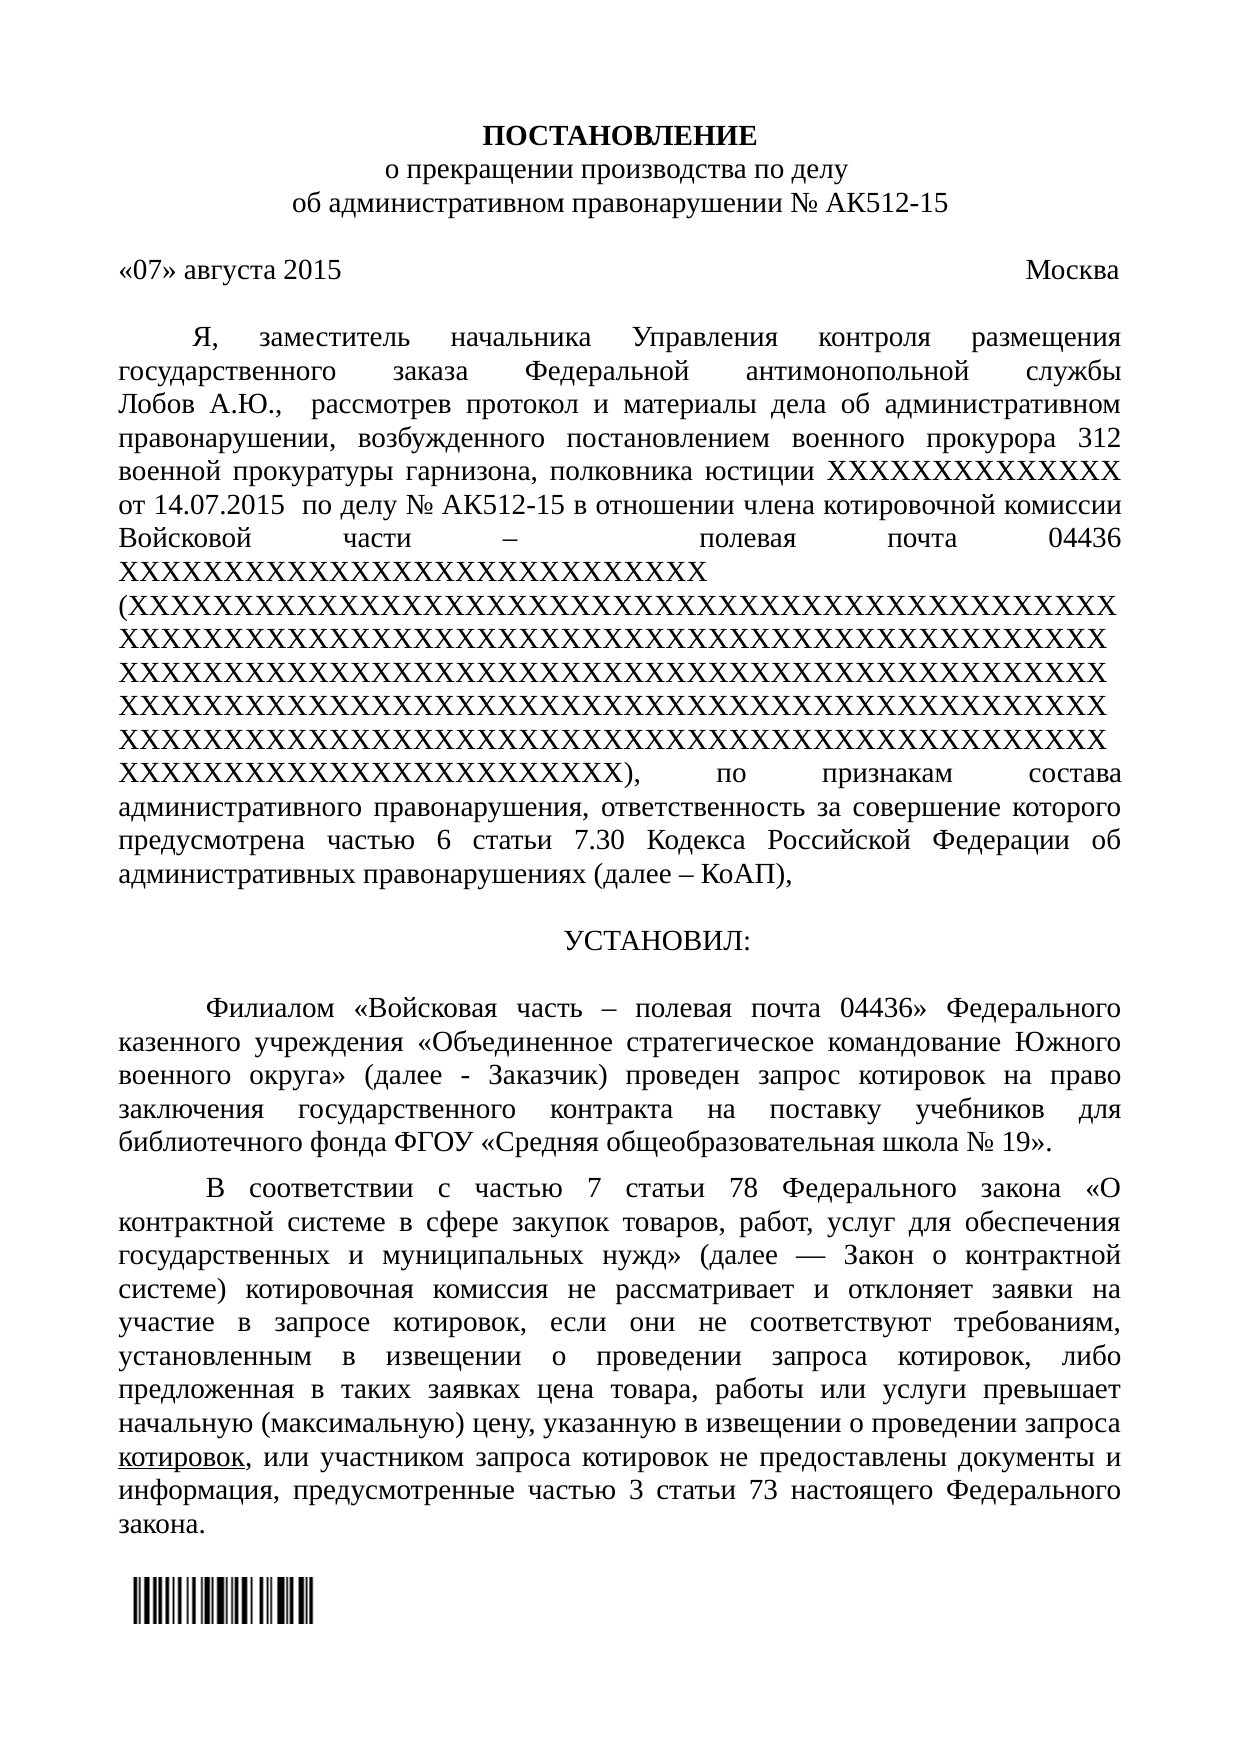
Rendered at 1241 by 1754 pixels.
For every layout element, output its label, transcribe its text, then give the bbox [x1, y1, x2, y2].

text УСТАНОВИЛ: [118, 923, 1122, 957]
text о прекращении производства по делу [118, 152, 1122, 185]
text В соответствии с частью 7 статьи 78 Федерального закона «О контрактной системе в сфере закупок товаров, работ, услуг для обеспечения государственных и муниципальных нужд» (далее — Закон о контрактной системе) котировочная комиссия не рассматривает и отклоняет заявки на участие в запросе котировок, если они не соответствуют требованиям, установленным в извещении о проведении запроса котировок, либо предложенная в таких заявках цена товара, работы или услуги превышает начальную (максимальную) цену, указанную в извещении о проведении запроса котировок, или участником запроса котировок не предоставлены документы и информация, предусмотренные частью 3 статьи 73 настоящего Федерального закона. [118, 1170, 1122, 1539]
picture [118, 1577, 331, 1624]
text «07» августа 2015 Москва [118, 252, 1122, 286]
text Филиалом «Войсковая часть – полевая почта 04436» Федерального казенного учреждения «Объединенное стратегическое командование Южного военного округа» (далее - Заказчик) проведен запрос котировок на право заключения государственного контракта на поставку учебников для библиотечного фонда ФГОУ «Средняя общеобразовательная школа № 19». [118, 990, 1122, 1158]
text Я, заместитель начальника Управления контроля размещения государственного заказа Федеральной антимонопольной службы Лобов А.Ю., рассмотрев протокол и материалы дела об административном правонарушении, возбужденного постановлением военного прокурора 312 военной прокуратуры гарнизона, полковника юстиции XXXXXXXXXXXXXX от 14.07.2015 по делу № АК512-15 в отношении члена котировочной комиссии Войсковой части – полевая почта 04436 XXXXXXXXXXXXXXXXXXXXXXXXXXXX (XXXXXXXXXXXXXXXXXXXXXXXXXXXXXXXXXXXXXXXXXXXXXXXXXXXXXXXXXXXXXXXXXXXXXXXXXXXXXXXXXXXXXXXXXXXXXXXXXXXXXXXXXXXXXXXXXXXXXXXXXXXXXXXXXXXXXXXXXXXXXXXXXXXXXXXXXXXXXXXXXXXXXXXXXXXXXXXXXXXXXXXXXXXXXXXXXXXXXXXXXXXXXXXXXXXXXXXXXXXXXXXXXXXXXXXXXXXXXXXXXXXXXXXXXXXXXXXXXXX), по признакам состава административного правонарушения, ответственность за совершение которого предусмотрена частью 6 статьи 7.30 Кодекса Российской Федерации об административных правонарушениях (далее – КоАП), [118, 319, 1122, 889]
text об административном правонарушении № АК512-15 [118, 185, 1122, 219]
text ПОСТАНОВЛЕНИЕ [118, 118, 1122, 152]
